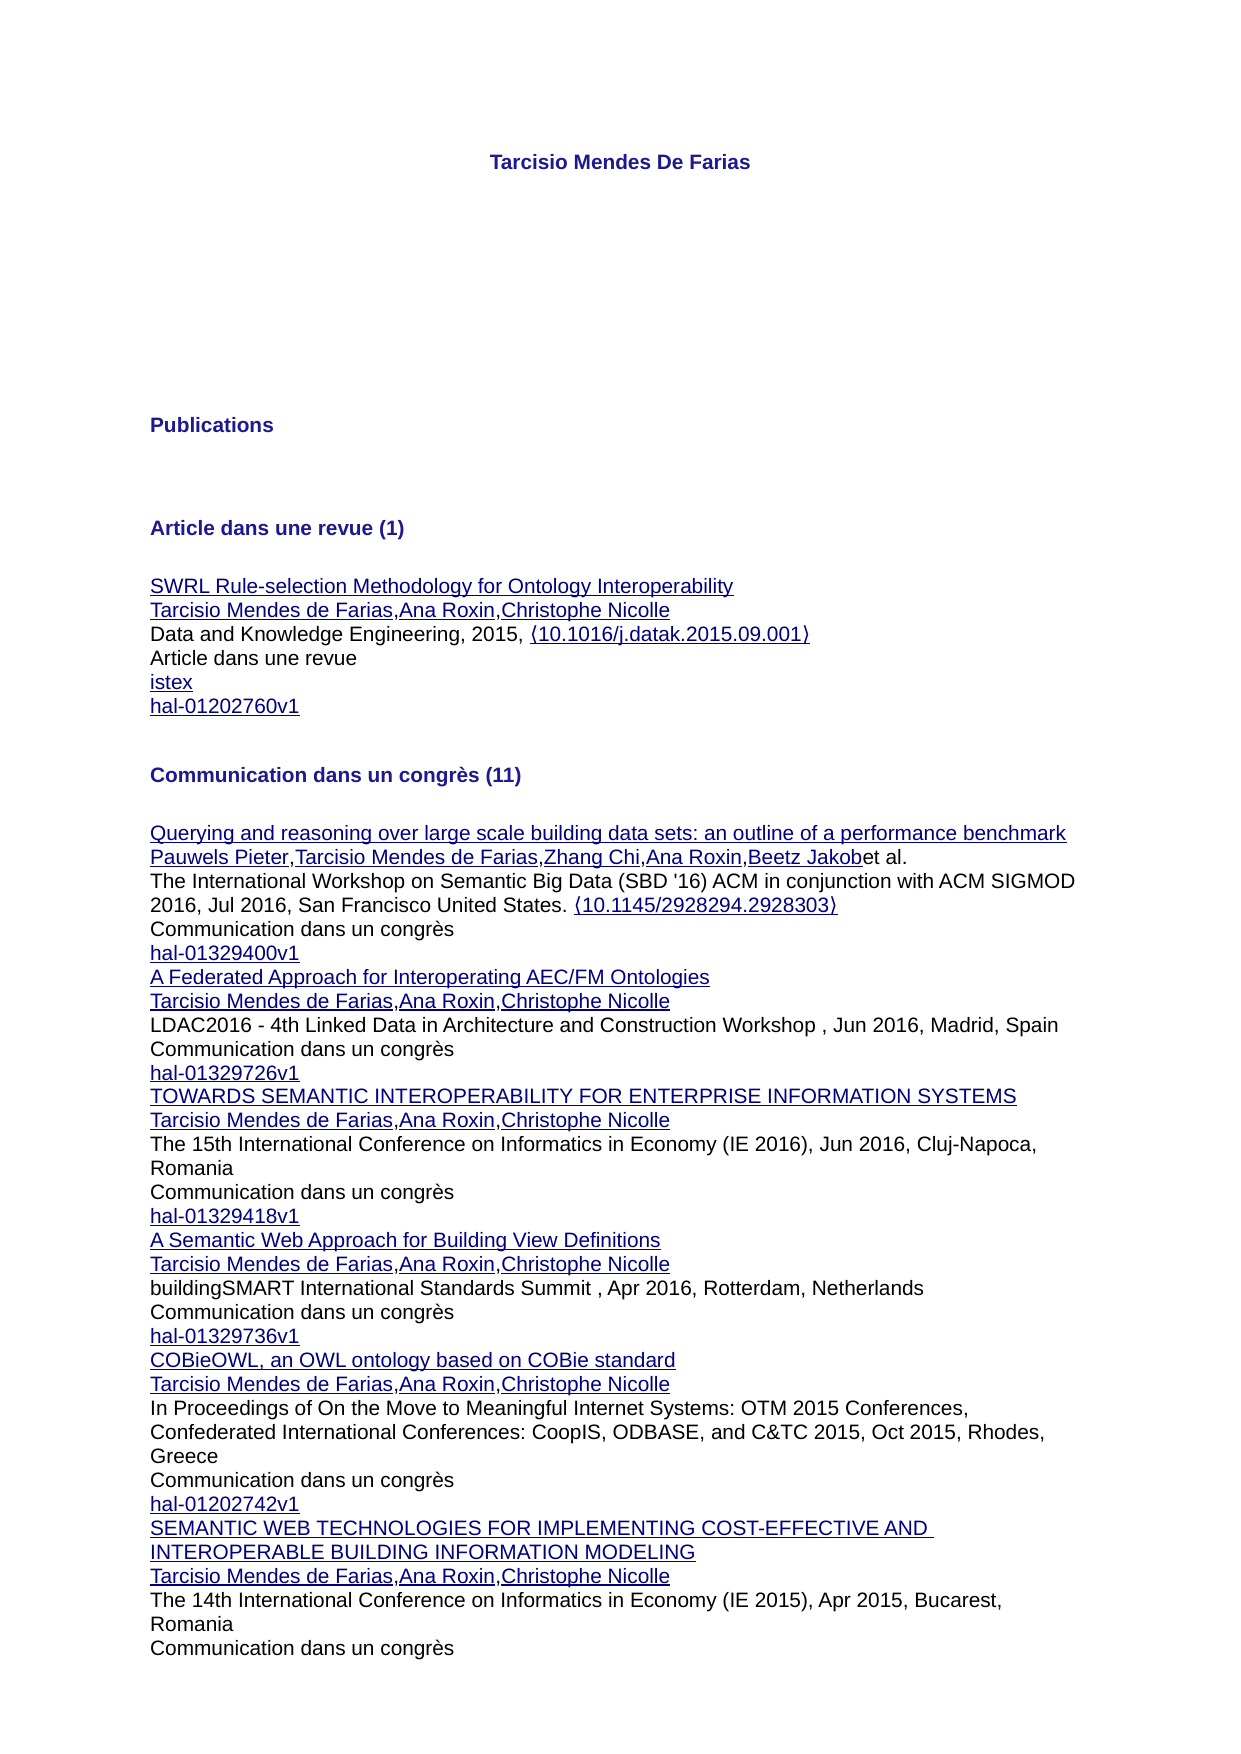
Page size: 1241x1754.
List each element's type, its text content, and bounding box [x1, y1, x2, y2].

table_cell SEMANTIC WEB TECHNOLOGIES FOR IMPLEMENTING COST-EFFECTIVE AND INTEROPERABLE BUILDING INFORMATION MODELING Tarcisio Mendes de Farias,Ana Roxin,Christophe Nicolle The 14th International Conference on Informatics in Economy (IE 2015), Apr 2015, Bucarest, Romania Communication dans un congrès [150, 1516, 1090, 1659]
subtitle Tarcisio Mendes De Farias [150, 150, 1090, 174]
table_header Querying and reasoning over large scale building data sets: an outline of a performance benchmark Pauwels Pieter,Tarcisio Mendes de Farias,Zhang Chi,Ana Roxin,Beetz Jakobet al. The International Workshop on Semantic Big Data (SBD '16) ACM in conjunction with ACM SIGMOD 2016, Jul 2016, San Francisco United States. ⟨10.1145/2928294.2928303⟩ Communication dans un congrès hal-01329400v1 [150, 821, 1090, 964]
table_cell A Semantic Web Approach for Building View Definitions Tarcisio Mendes de Farias,Ana Roxin,Christophe Nicolle buildingSMART International Standards Summit , Apr 2016, Rotterdam, Netherlands Communication dans un congrès hal-01329736v1 [150, 1228, 1090, 1348]
subtitle Publications [150, 412, 1090, 436]
subtitle Communication dans un congrès (11) [150, 762, 1090, 786]
table_header SWRL Rule-selection Methodology for Ontology Interoperability Tarcisio Mendes de Farias,Ana Roxin,Christophe Nicolle Data and Knowledge Engineering, 2015, ⟨10.1016/j.datak.2015.09.001⟩ Article dans une revue istex hal-01202760v1 [150, 574, 1090, 718]
table_cell COBieOWL, an OWL ontology based on COBie standard Tarcisio Mendes de Farias,Ana Roxin,Christophe Nicolle In Proceedings of On the Move to Meaningful Internet Systems: OTM 2015 Conferences, Confederated International Conferences: CoopIS, ODBASE, and C&TC 2015, Oct 2015, Rhodes, Greece Communication dans un congrès hal-01202742v1 [150, 1348, 1090, 1516]
subtitle Article dans une revue (1) [150, 516, 1090, 539]
table_cell A Federated Approach for Interoperating AEC/FM Ontologies Tarcisio Mendes de Farias,Ana Roxin,Christophe Nicolle LDAC2016 - 4th Linked Data in Architecture and Construction Workshop , Jun 2016, Madrid, Spain Communication dans un congrès hal-01329726v1 [150, 965, 1090, 1084]
table_cell TOWARDS SEMANTIC INTEROPERABILITY FOR ENTERPRISE INFORMATION SYSTEMS Tarcisio Mendes de Farias,Ana Roxin,Christophe Nicolle The 15th International Conference on Informatics in Economy (IE 2016), Jun 2016, Cluj-Napoca, Romania Communication dans un congrès hal-01329418v1 [150, 1084, 1090, 1228]
